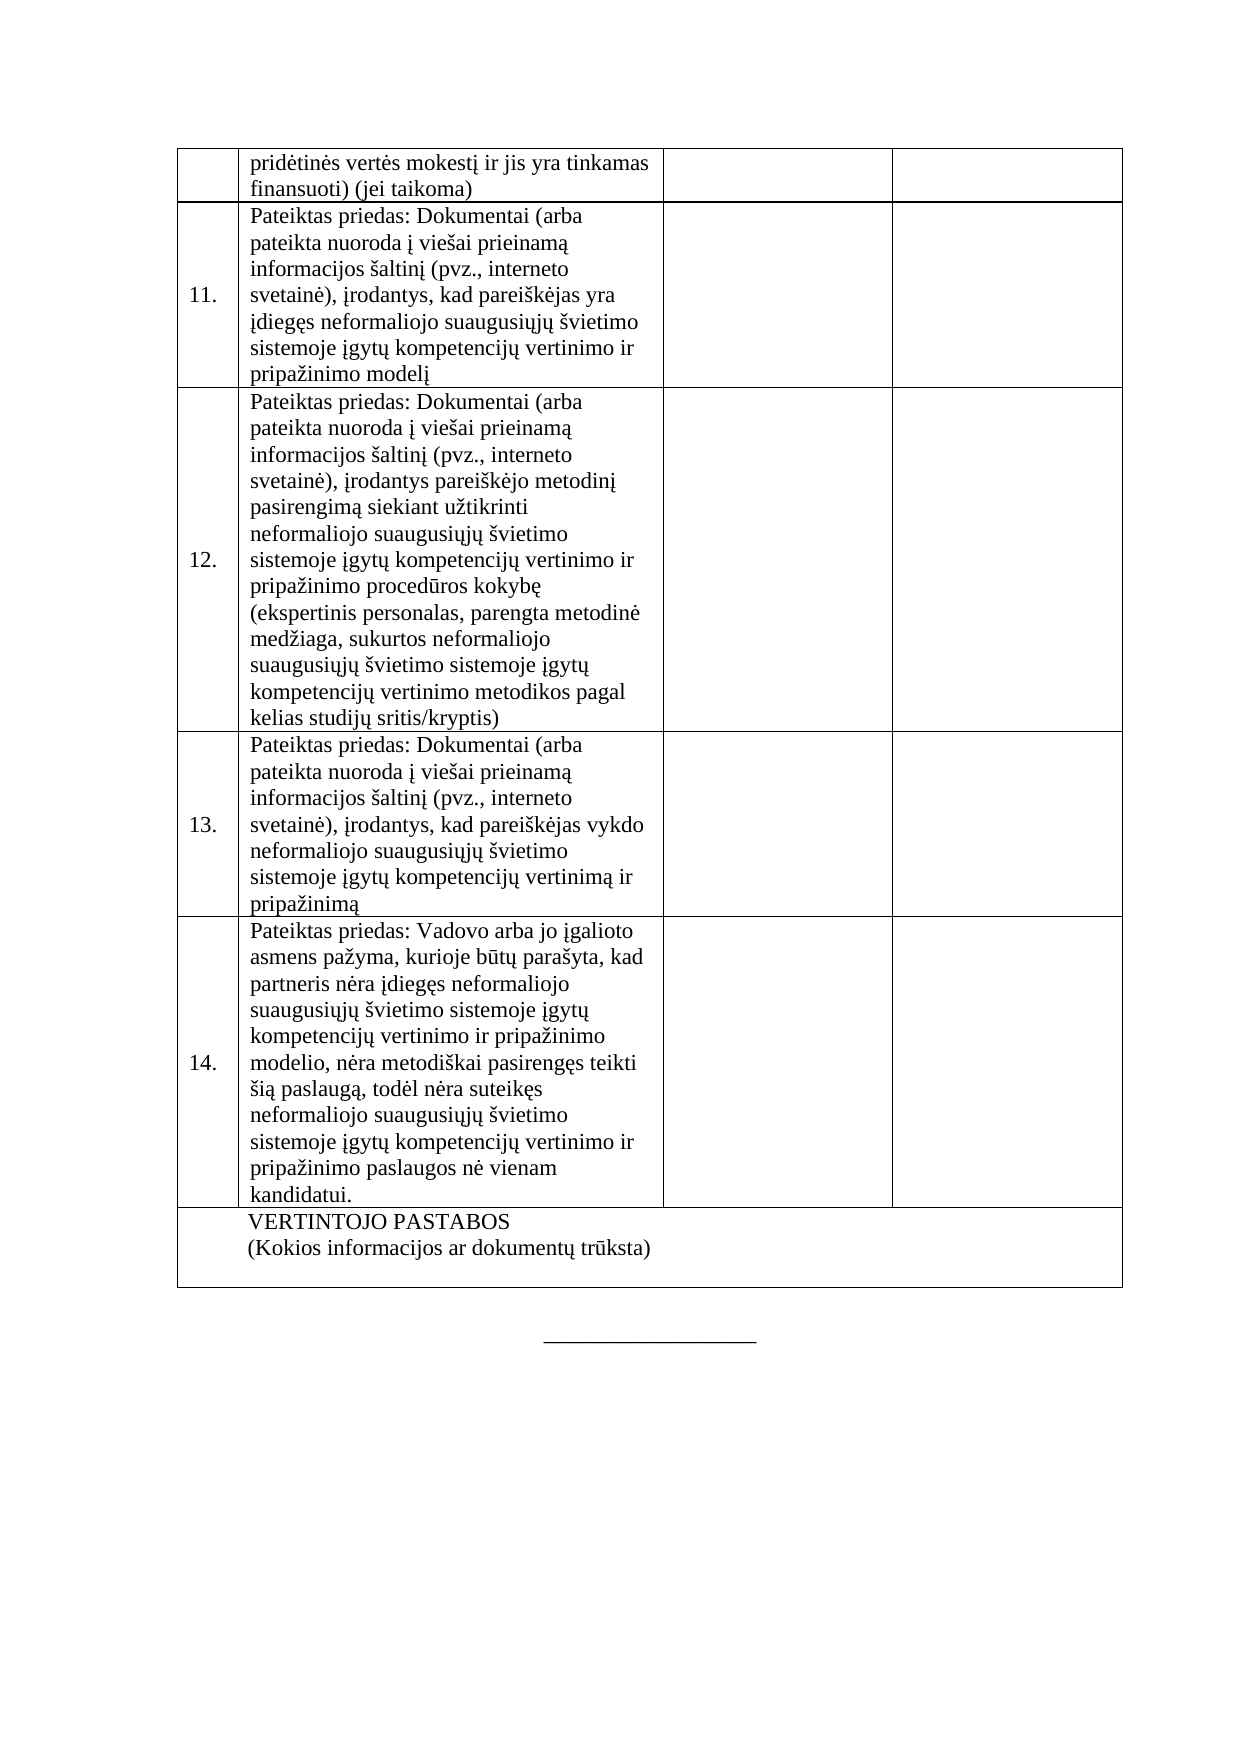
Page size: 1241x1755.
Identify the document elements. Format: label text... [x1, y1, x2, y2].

table_cell [664, 917, 892, 1207]
table_cell [664, 203, 892, 387]
table_cell [664, 149, 892, 201]
table_cell [178, 149, 238, 201]
table_cell 14. [178, 917, 238, 1207]
table_cell [893, 917, 1122, 1207]
table_cell VERTINTOJO PASTABOS (Kokios informacijos ar dokumentų trūksta) [178, 1208, 1122, 1287]
table_cell Pateiktas priedas: Dokumentai (arba pateikta nuoroda į viešai prieinamą informacijos šaltinį (pvz., interneto svetainė), įrodantys, kad pareiškėjas yra įdiegęs neformaliojo suaugusiųjų švietimo sistemoje įgytų kompetencijų vertinimo ir pripažinimo modelį [239, 203, 663, 387]
table_cell 13. [178, 732, 238, 916]
table_cell [893, 149, 1122, 201]
table_cell Pateiktas priedas: Vadovo arba jo įgalioto asmens pažyma, kurioje būtų parašyta, kad partneris nėra įdiegęs neformaliojo suaugusiųjų švietimo sistemoje įgytų kompetencijų vertinimo ir pripažinimo modelio, nėra metodiškai pasirengęs teikti šią paslaugą, todėl nėra suteikęs neformaliojo suaugusiųjų švietimo sistemoje įgytų kompetencijų vertinimo ir pripažinimo paslaugos nė vienam kandidatui. [239, 917, 663, 1207]
table_cell Pateiktas priedas: Dokumentai (arba pateikta nuoroda į viešai prieinamą informacijos šaltinį (pvz., interneto svetainė), įrodantys, kad pareiškėjas vykdo neformaliojo suaugusiųjų švietimo sistemoje įgytų kompetencijų vertinimą ir pripažinimą [239, 732, 663, 916]
table_cell Pateiktas priedas: Dokumentai (arba pateikta nuoroda į viešai prieinamą informacijos šaltinį (pvz., interneto svetainė), įrodantys pareiškėjo metodinį pasirengimą siekiant užtikrinti neformaliojo suaugusiųjų švietimo sistemoje įgytų kompetencijų vertinimo ir pripažinimo procedūros kokybę (ekspertinis personalas, parengta metodinė medžiaga, sukurtos neformaliojo suaugusiųjų švietimo sistemoje įgytų kompetencijų vertinimo metodikos pagal kelias studijų sritis/kryptis) [239, 388, 663, 731]
table_cell 12. [178, 388, 238, 731]
table_cell pridėtinės vertės mokestį ir jis yra tinkamas finansuoti) (jei taikoma) [239, 149, 663, 201]
table_cell 11. [178, 203, 238, 387]
table_cell [893, 732, 1122, 916]
table_cell [893, 203, 1122, 387]
table_cell [664, 388, 892, 731]
table_cell [664, 732, 892, 916]
text _________________ [177, 1317, 1122, 1346]
table_cell [893, 388, 1122, 731]
